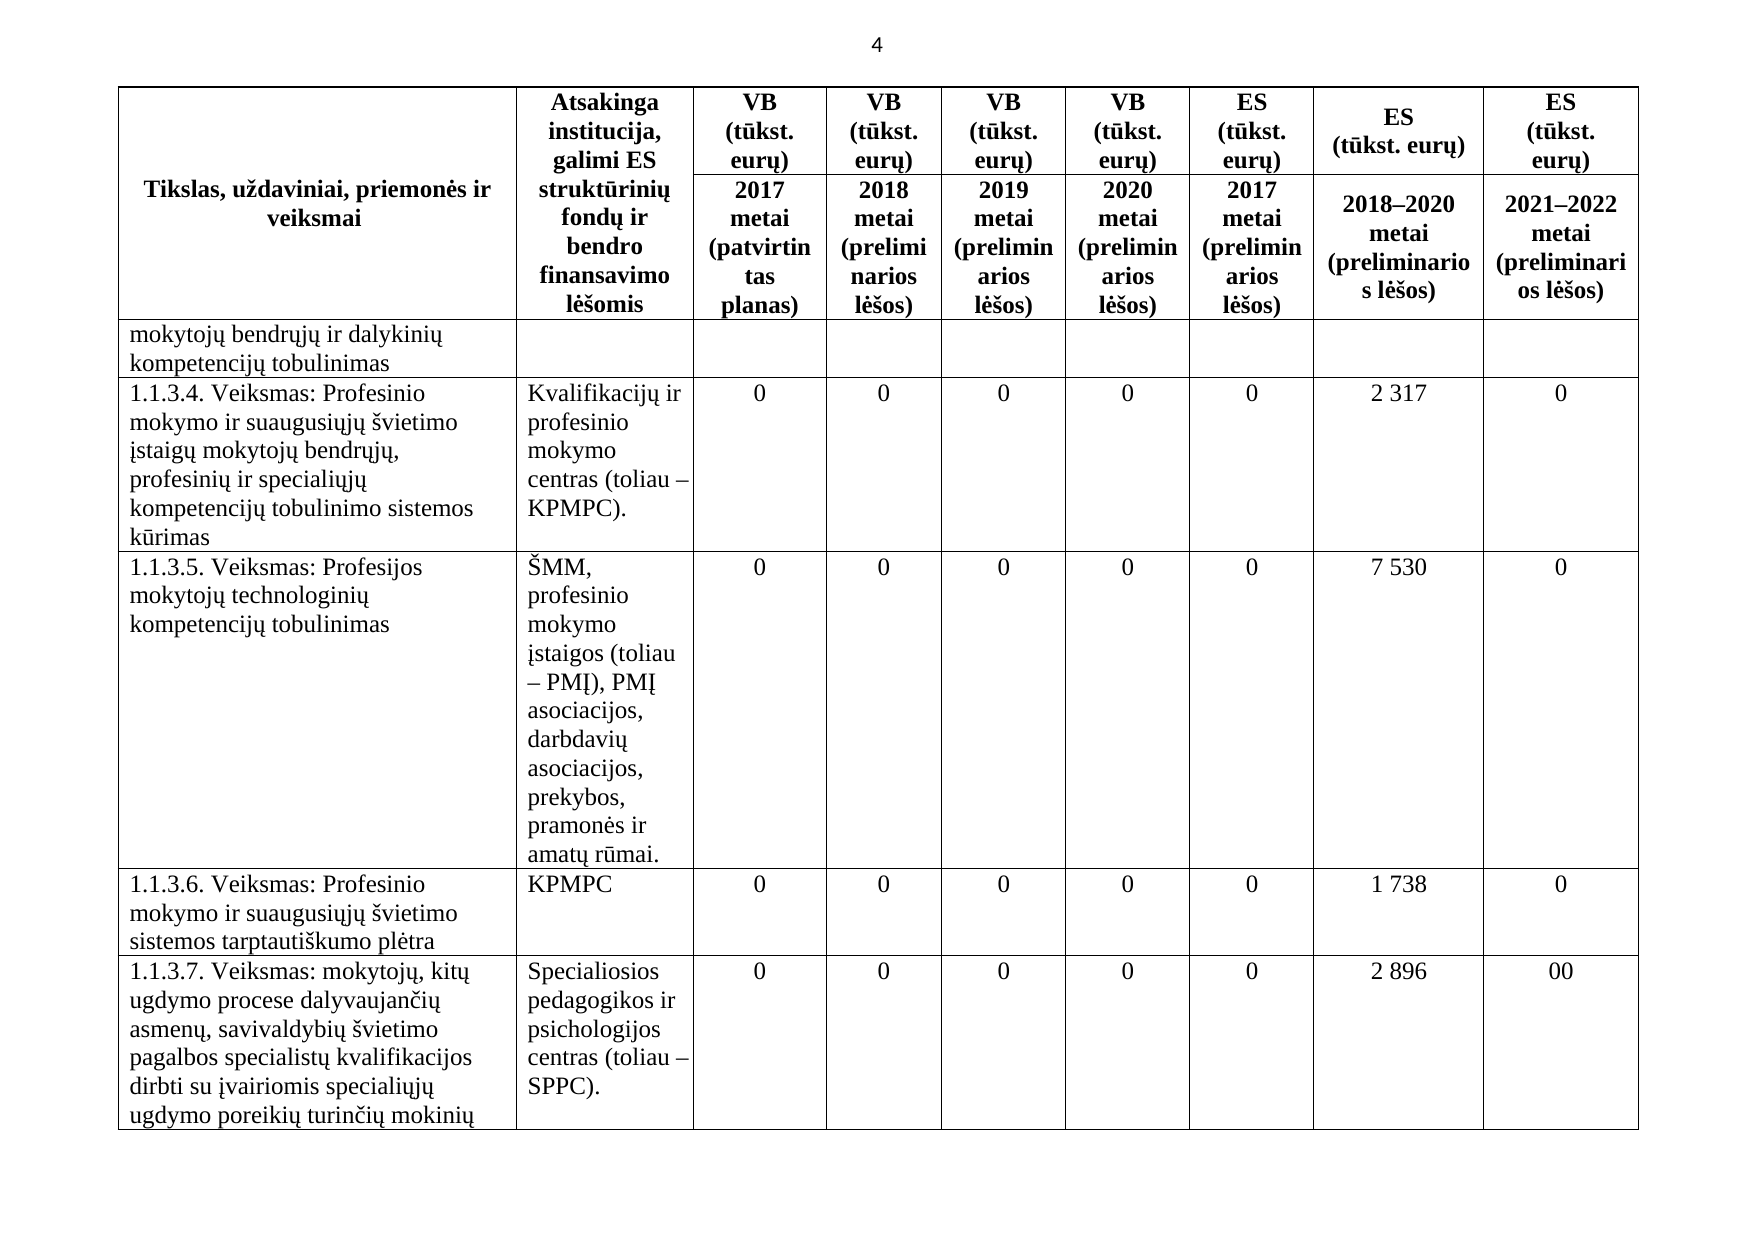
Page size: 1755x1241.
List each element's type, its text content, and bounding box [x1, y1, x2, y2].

table_cell 2 317 [1314, 378, 1483, 551]
table_cell [694, 320, 826, 377]
table_cell Specialiosios pedagogikos ir psichologijos centras (toliau – SPPC). [517, 956, 693, 1129]
table_cell 1.1.3.4. Veiksmas: Profesinio mokymo ir suaugusiųjų švietimo įstaigų mokytojų bendrųjų, profesinių ir specialiųjų kompetencijų tobulinimo sistemos kūrimas [119, 378, 516, 551]
table_header Tikslas, uždaviniai, priemonės ir veiksmai [119, 88, 516, 318]
table_cell [1190, 320, 1313, 377]
table_cell 0 [827, 956, 941, 1129]
table_cell 0 [1190, 956, 1313, 1129]
table_cell Kvalifikacijų ir profesinio mokymo centras (toliau – KPMPC). [517, 378, 693, 551]
table_cell 0 [694, 869, 826, 955]
table_cell 2018 metai (preliminarios lėšos) [827, 175, 941, 318]
table_header Atsakinga institucija, galimi ES struktūrinių fondų ir bendro finansavimo lėšomis finansuojamų projektų vykdytojai [517, 88, 693, 318]
table_cell 1.1.3.5. Veiksmas: Profesijos mokytojų technologinių kompetencijų tobulinimas [119, 552, 516, 868]
table_cell [1484, 320, 1638, 377]
table_cell 2017 metai (preliminarios lėšos) [1190, 175, 1313, 318]
table_cell 0 [1484, 378, 1638, 551]
table_header VB (tūkst. eurų) [1066, 88, 1189, 174]
table_cell 0 [1066, 869, 1189, 955]
table_cell 0 [1066, 956, 1189, 1129]
table_cell [827, 320, 941, 377]
table_cell 0 [1484, 869, 1638, 955]
table_cell 0 [1190, 378, 1313, 551]
table_cell UPC [517, 320, 693, 377]
table_header ES (tūkst. eurų) [1484, 88, 1638, 174]
table_cell 0 [1066, 378, 1189, 551]
table_header ES (tūkst. eurų) [1190, 88, 1313, 174]
table_cell 0 [942, 869, 1065, 955]
table_cell 1.1.3.6. Veiksmas: Profesinio mokymo ir suaugusiųjų švietimo sistemos tarptautiškumo plėtra [119, 869, 516, 955]
table_header VB (tūkst. eurų) [694, 88, 826, 174]
table_cell 0 [1484, 552, 1638, 868]
table_cell 00 [1484, 956, 1638, 1129]
table_header VB (tūkst. eurų) [827, 88, 941, 174]
table_cell [942, 320, 1065, 377]
table_cell 0 [694, 552, 826, 868]
table_cell 2 896 [1314, 956, 1483, 1129]
table_cell 0 [1190, 552, 1313, 868]
table_cell ŠMM, profesinio mokymo įstaigos (toliau – PMĮ), PMĮ asociacijos, darbdavių asociacijos, prekybos, pramonės ir amatų rūmai. [517, 552, 693, 868]
table_header ES (tūkst. eurų) [1314, 88, 1483, 174]
table_cell 7 530 [1314, 552, 1483, 868]
table_cell 2018–2020 metai (preliminarios lėšos) [1314, 175, 1483, 318]
table_cell KPMPC [517, 869, 693, 955]
table_cell 0 [827, 552, 941, 868]
table_cell 0 [694, 956, 826, 1129]
table_cell [1066, 320, 1189, 377]
table_cell 1 738 [1314, 869, 1483, 955]
table_cell [1314, 320, 1483, 377]
table_cell 0 [827, 869, 941, 955]
table_cell 0 [942, 378, 1065, 551]
table_cell 0 [694, 378, 826, 551]
table_cell 2017 metai (patvirtintas planas) [694, 175, 826, 318]
table_cell 0 [827, 378, 941, 551]
table_header VB (tūkst. eurų) [942, 88, 1065, 174]
table_cell 0 [1190, 869, 1313, 955]
table_cell 2019 metai (preliminarios lėšos) [942, 175, 1065, 318]
table_cell 0 [942, 956, 1065, 1129]
table_cell 2021–2022 metai (preliminarios lėšos) [1484, 175, 1638, 318]
table_cell 1.1.3.7. Veiksmas: mokytojų, kitų ugdymo procese dalyvaujančių asmenų, savivaldybių švietimo pagalbos specialistų kvalifikacijos dirbti su įvairiomis specialiųjų ugdymo poreikių turinčių mokinių [119, 956, 516, 1129]
table_cell 0 [942, 552, 1065, 868]
table_cell 2020 metai (preliminarios lėšos) [1066, 175, 1189, 318]
table_cell 0 [1066, 552, 1189, 868]
table_cell mokytojų bendrųjų ir dalykinių kompetencijų tobulinimas [119, 320, 516, 377]
